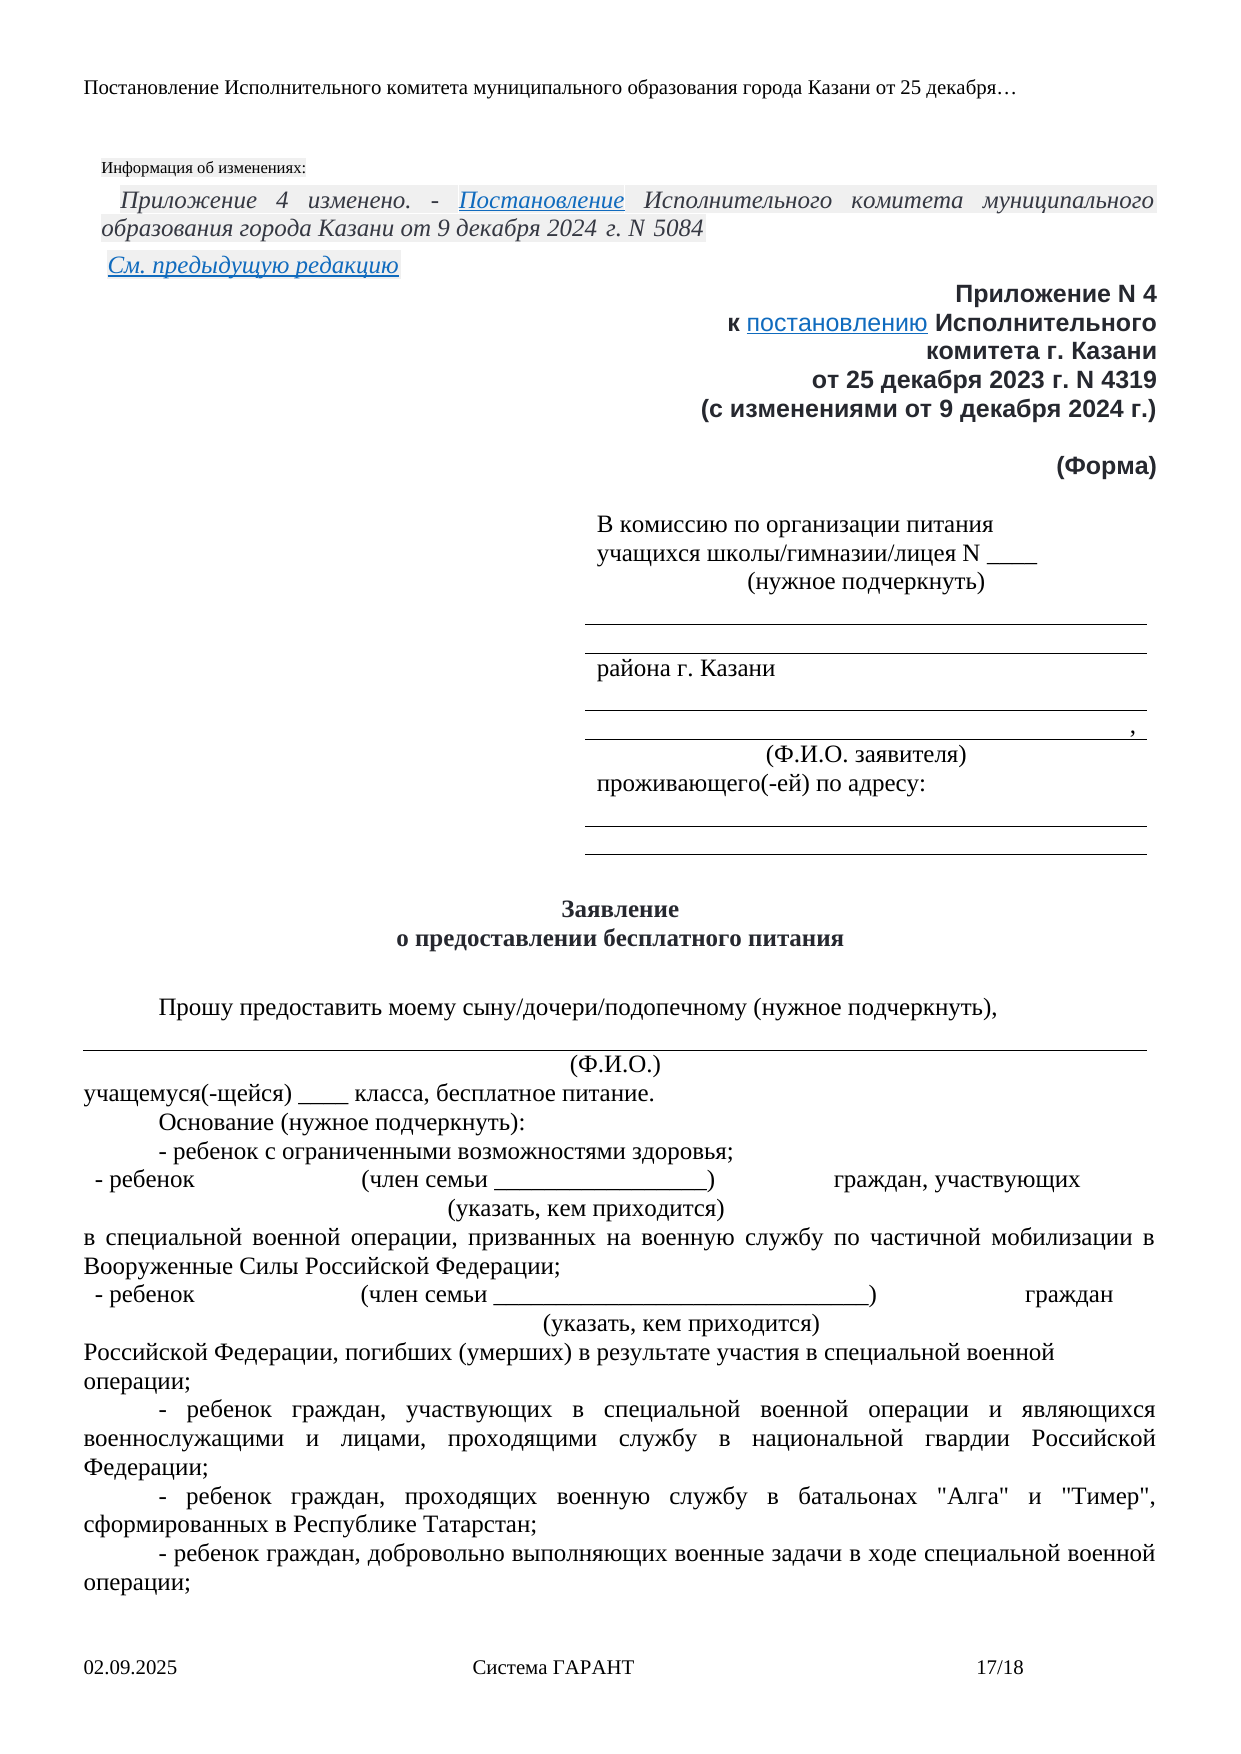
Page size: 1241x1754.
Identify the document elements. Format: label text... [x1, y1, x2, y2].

table_cell [83, 826, 585, 854]
text Приложение N 4 к постановлению Исполнительного комитета г. Казани от 25 декабря 2023 г. N 4319 (с изменениями от 9 декабря 2024 г.) [83, 279, 1157, 423]
table_cell [83, 653, 585, 682]
text Информация об изменениях: [101, 158, 1157, 177]
table_cell района г. Казани [585, 654, 1147, 682]
table_cell [83, 1308, 349, 1337]
table_cell [585, 595, 1147, 624]
table_cell [83, 768, 585, 797]
table_header [83, 509, 585, 595]
text в специальной военной операции, призванных на военную службу по частичной мобилизации в Вооруженные Силы Российской Федерации; [83, 1222, 1157, 1279]
text - ребенок с ограниченными возможностями здоровья; [83, 1136, 1157, 1164]
table_cell [83, 797, 585, 826]
table_cell [585, 682, 1147, 710]
table_cell проживающего(-ей) по адресу: [585, 768, 1147, 797]
table_header В комиссию по организации питания учащихся школы/гимназии/лицея N ____ (нужное подчеркнуть) [585, 509, 1147, 595]
table_cell [1014, 1308, 1146, 1337]
table_cell (указать, кем приходится) [350, 1193, 822, 1222]
table_cell (указать, кем приходится) [349, 1308, 1014, 1337]
text учащемуся(-щейся) ____ класса, бесплатное питание. [83, 1078, 1157, 1107]
table_cell [585, 625, 1147, 653]
subtitle Заявление о предоставлении бесплатного питания [83, 894, 1157, 952]
text Прошу предоставить моему сыну/дочери/подопечному (нужное подчеркнуть), [83, 992, 1157, 1021]
table_cell [83, 710, 585, 739]
table_header - ребенок [83, 1280, 349, 1308]
table_cell [83, 682, 585, 710]
table_cell [83, 624, 585, 653]
table_header (член семьи ______________________________) [349, 1280, 1014, 1308]
table_cell [585, 827, 1147, 854]
table_cell [585, 797, 1147, 826]
text Основание (нужное подчеркнуть): [83, 1107, 1157, 1136]
table_header граждан, участвующих [822, 1165, 1147, 1193]
table_cell [822, 1193, 1147, 1222]
table_cell [83, 1193, 350, 1222]
table_cell [83, 739, 585, 768]
text См. предыдущую редакцию [101, 250, 1157, 279]
text Российской Федерации, погибших (умерших) в результате участия в специальной военной операции; [83, 1337, 1157, 1394]
table_cell (Ф.И.О. заявителя) [585, 740, 1147, 768]
text - ребенок граждан, проходящих военную службу в батальонах "Алга" и "Тимер", сформированных в Республике Татарстан; [83, 1481, 1157, 1538]
table_header граждан [1014, 1280, 1146, 1308]
table_header - ребенок [83, 1165, 350, 1193]
text - ребенок граждан, добровольно выполняющих военные задачи в ходе специальной военной операции; [83, 1538, 1157, 1596]
table_cell , [585, 711, 1147, 739]
table_header [83, 1021, 1147, 1049]
text - ребенок граждан, участвующих в специальной военной операции и являющихся военнослужащими и лицами, проходящими службу в национальной гвардии Российской Федерации; [83, 1394, 1157, 1481]
text (Форма) [83, 451, 1157, 480]
table_cell (Ф.И.О.) [83, 1051, 1147, 1078]
table_header (член семьи _________________) [350, 1165, 822, 1193]
table_cell [83, 595, 585, 624]
text Приложение 4 изменено. - Постановление Исполнительного комитета муниципального образования города Казани от 9 декабря 2024 г. N 5084 [101, 185, 1157, 242]
